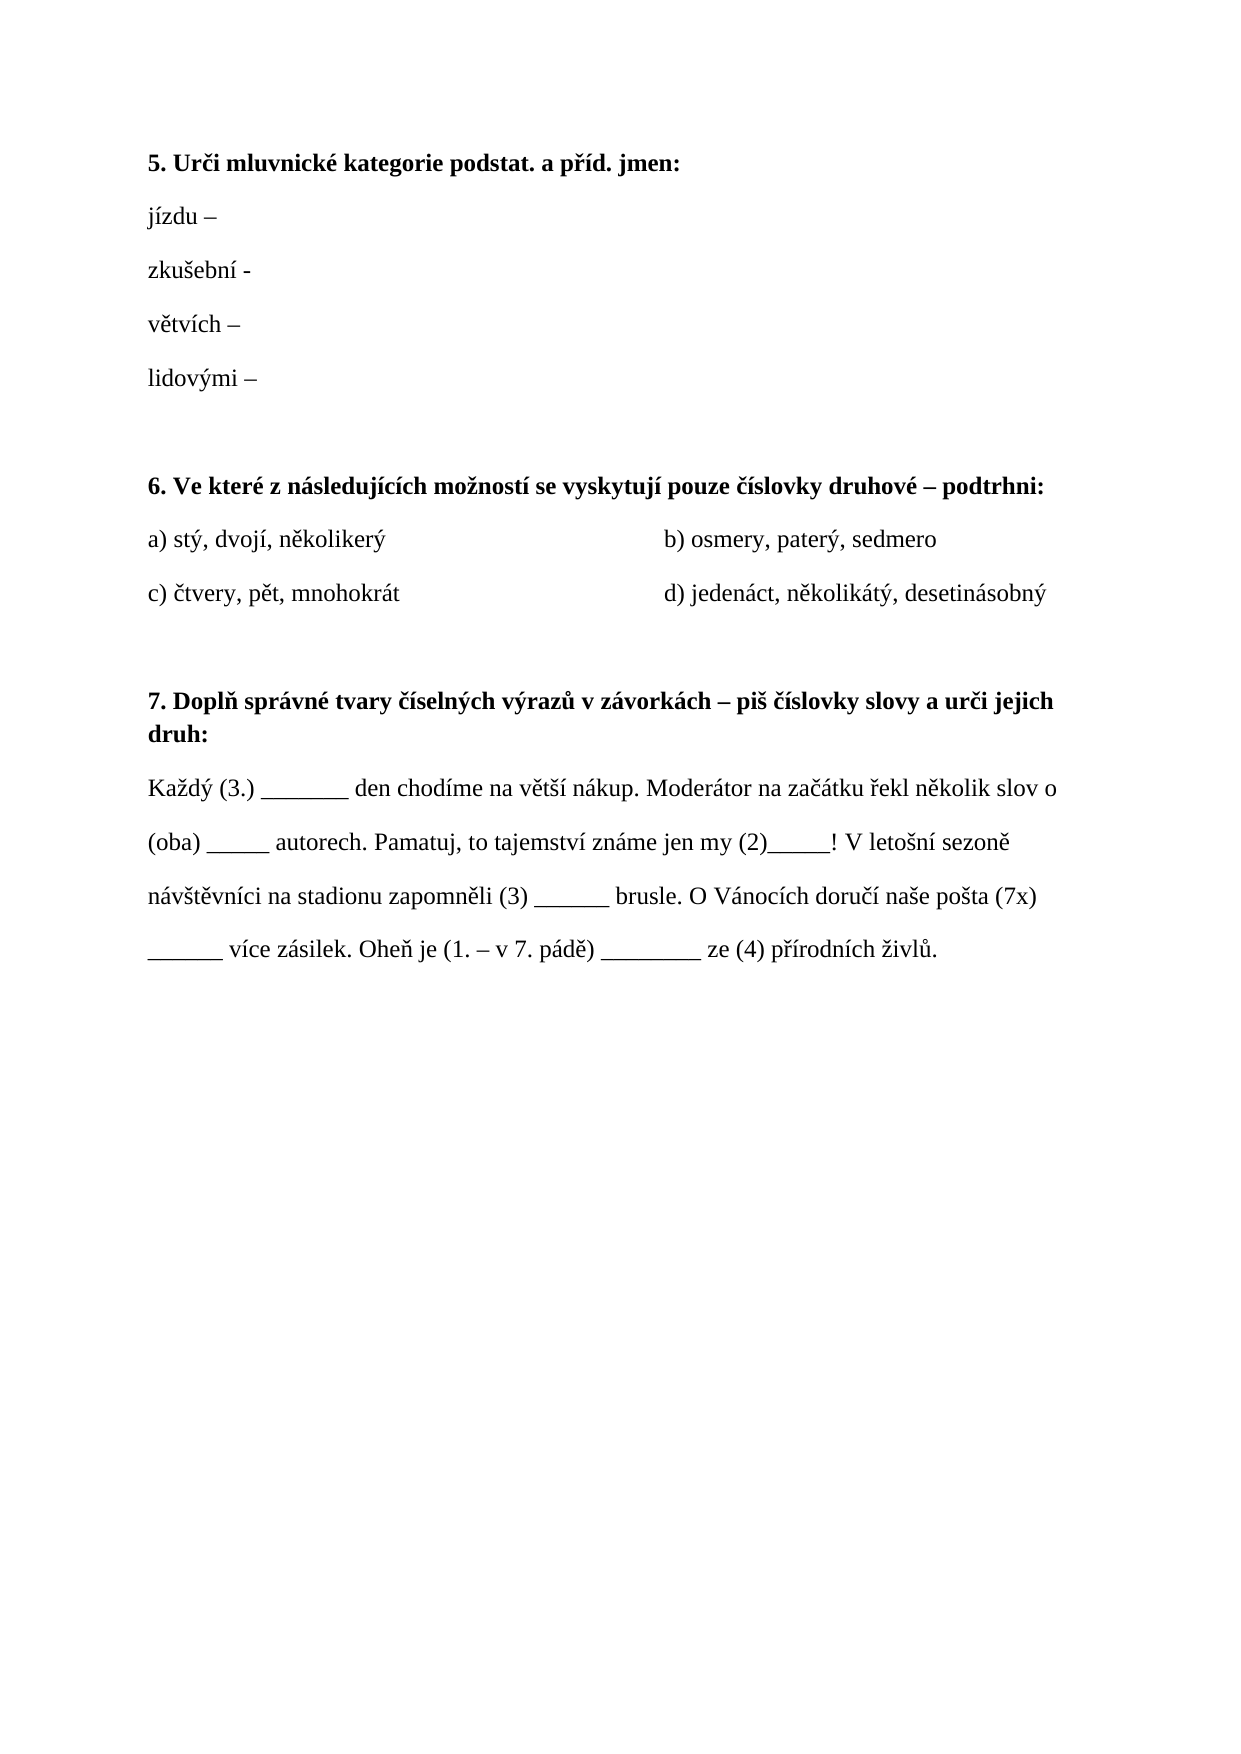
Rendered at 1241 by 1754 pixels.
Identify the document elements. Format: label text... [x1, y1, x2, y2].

text c) čtvery, pět, mnohokrát d) jedenáct, několikátý, desetinásobný [148, 578, 1093, 607]
text ______ více zásilek. Oheň je (1. – v 7. pádě) ________ ze (4) přírodních živlů. [148, 934, 1093, 963]
text Každý (3.) _______ den chodíme na větší nákup. Moderátor na začátku řekl několik slov o [148, 773, 1093, 802]
text jízdu – [148, 201, 1093, 230]
text lidovými – [148, 363, 1093, 392]
text zkušební - [148, 255, 1093, 284]
text návštěvníci na stadionu zapomněli (3) ______ brusle. O Vánocích doručí naše pošta (7x) [148, 881, 1093, 909]
text 5. Urči mluvnické kategorie podstat. a příd. jmen: [148, 148, 1093, 176]
text (oba) _____ autorech. Pamatuj, to tajemství známe jen my (2)_____! V letošní sezoně [148, 827, 1093, 856]
text větvích – [148, 309, 1093, 338]
text a) stý, dvojí, několikerý b) osmery, paterý, sedmero [148, 524, 1093, 553]
text 7. Doplň správné tvary číselných výrazů v závorkách – piš číslovky slovy a urči jejich druh: [148, 686, 1093, 748]
text 6. Ve které z následujících možností se vyskytují pouze číslovky druhové – podtrhni: [148, 471, 1093, 499]
